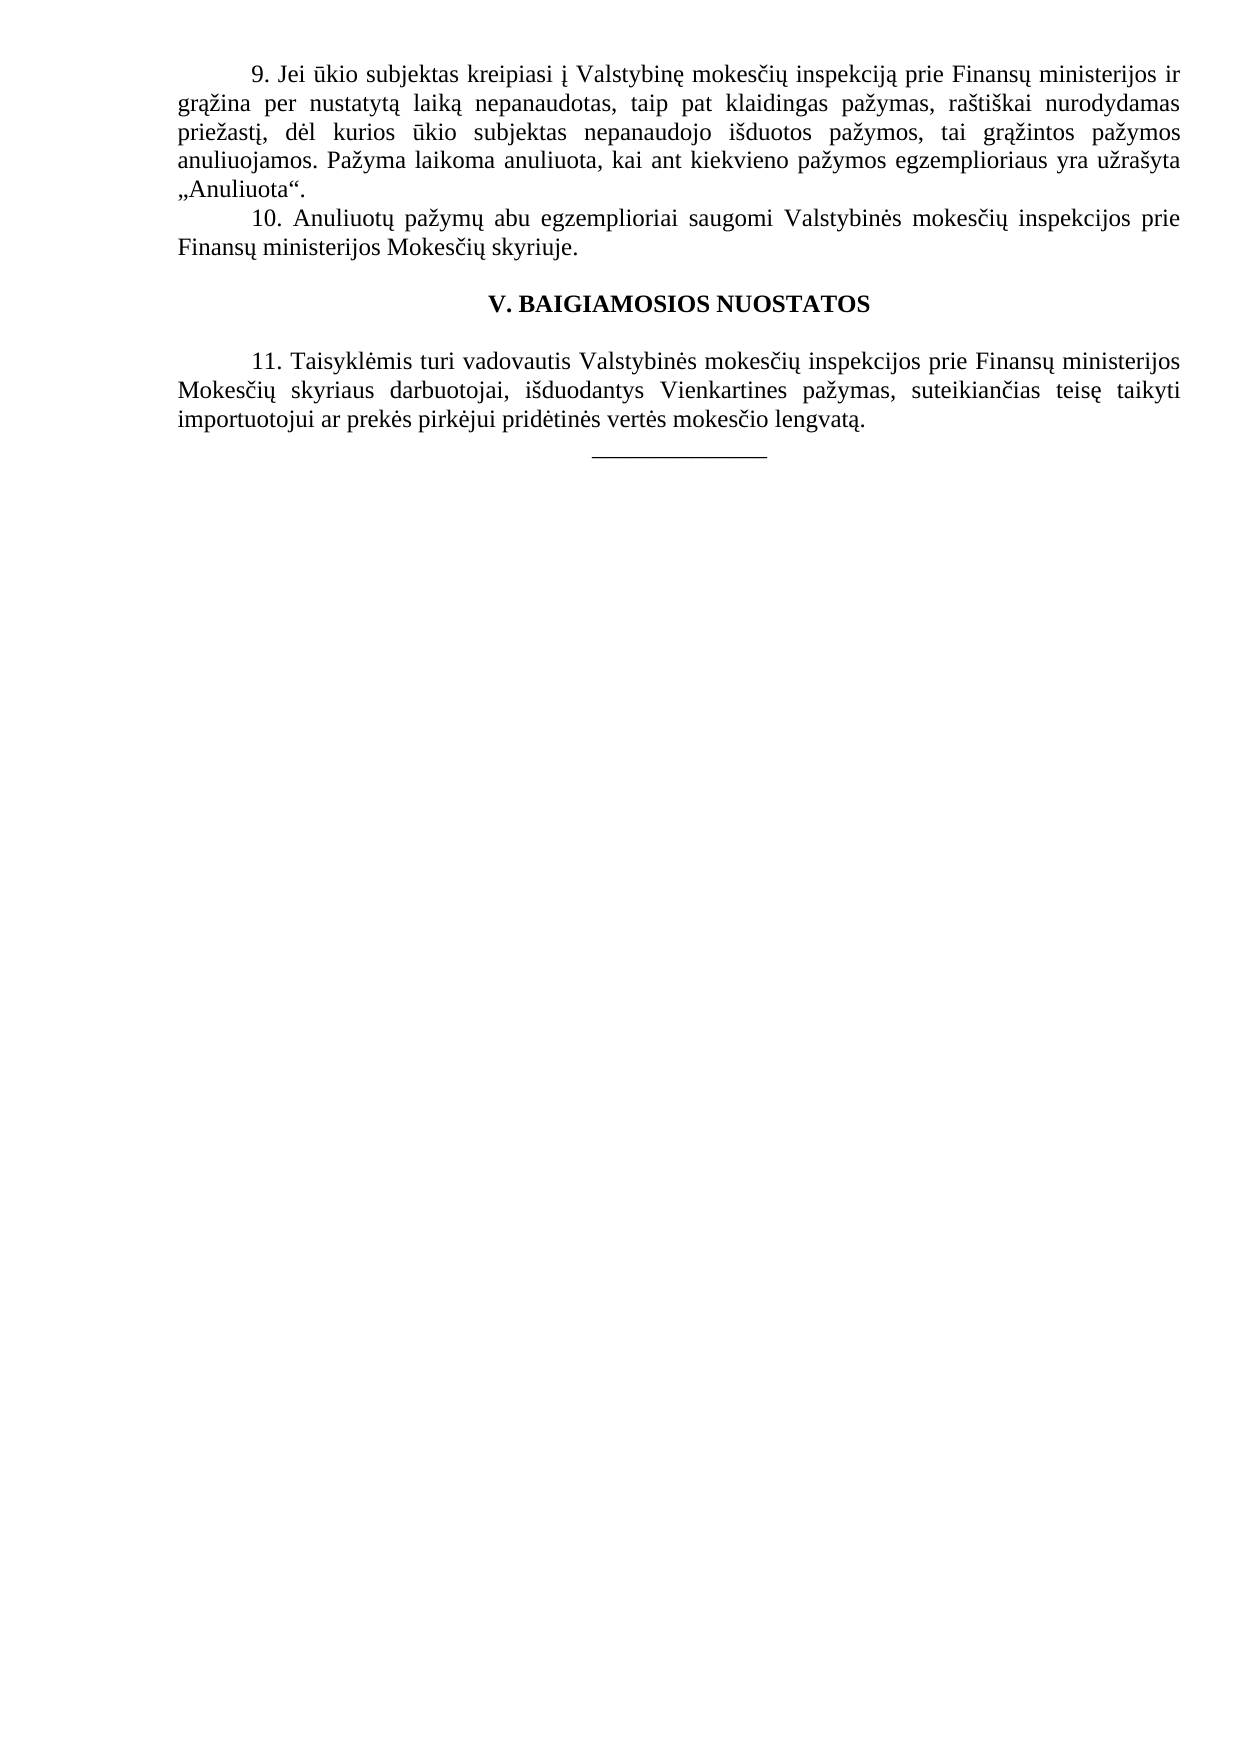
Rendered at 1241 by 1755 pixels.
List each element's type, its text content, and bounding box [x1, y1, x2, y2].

text ______________ [177, 432, 1181, 461]
text 10. Anuliuotų pažymų abu egzemplioriai saugomi Valstybinės mokesčių inspekcijos prie Finansų ministerijos Mokesčių skyriuje. [177, 203, 1181, 260]
text V. BAIGIAMOSIOS NUOSTATOS [177, 289, 1181, 317]
text 11. Taisyklėmis turi vadovautis Valstybinės mokesčių inspekcijos prie Finansų ministerijos Mokesčių skyriaus darbuotojai, išduodantys Vienkartines pažymas, suteikiančias teisę taikyti importuotojui ar prekės pirkėjui pridėtinės vertės mokesčio lengvatą. [177, 346, 1181, 432]
text 9. Jei ūkio subjektas kreipiasi į Valstybinę mokesčių inspekciją prie Finansų ministerijos ir grąžina per nustatytą laiką nepanaudotas, taip pat klaidingas pažymas, raštiškai nurodydamas priežastį, dėl kurios ūkio subjektas nepanaudojo išduotos pažymos, tai grąžintos pažymos anuliuojamos. Pažyma laikoma anuliuota, kai ant kiekvieno pažymos egzemplioriaus yra užrašyta „Anuliuota“. [177, 59, 1181, 203]
